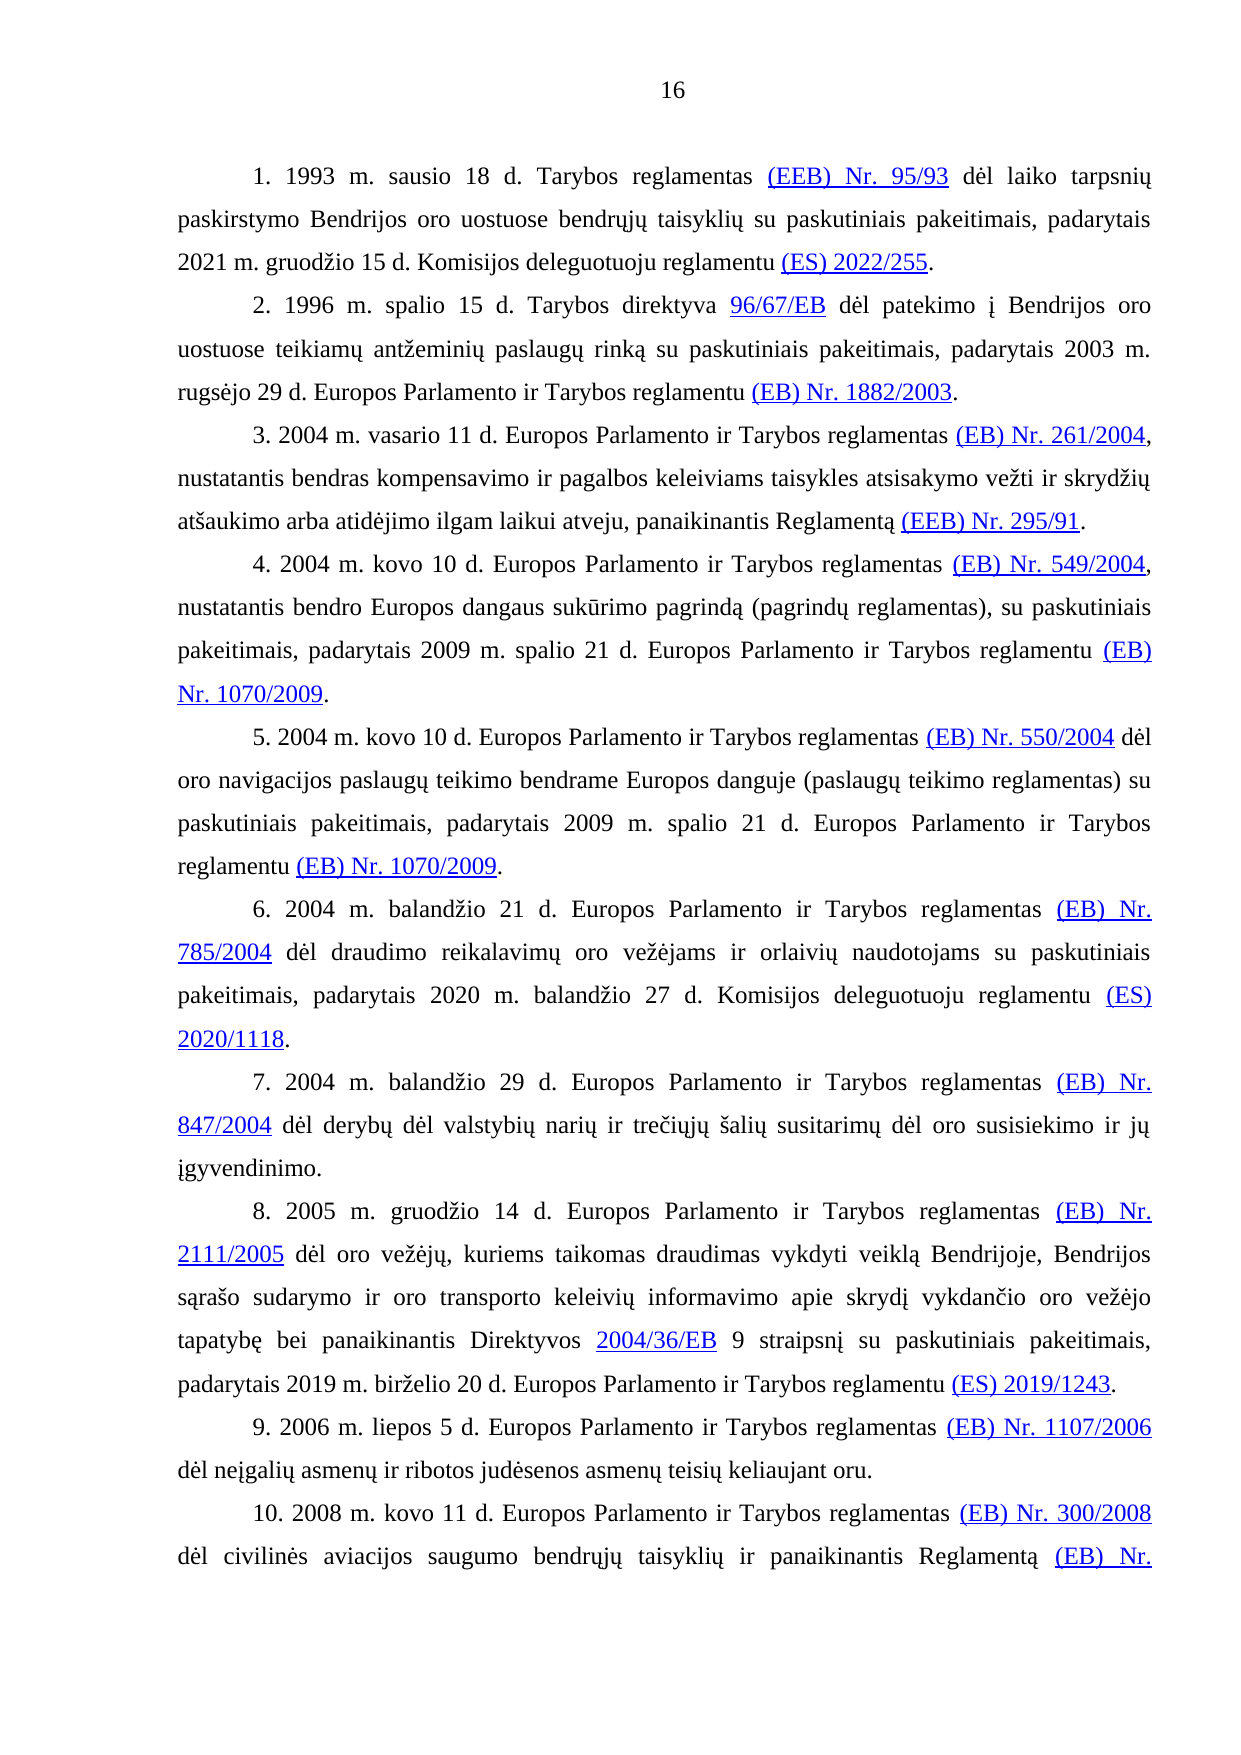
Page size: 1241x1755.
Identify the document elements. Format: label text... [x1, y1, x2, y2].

text 6. 2004 m. balandžio 21 d. Europos Parlamento ir Tarybos reglamentas (EB) Nr. 785/2004 dėl draudimo reikalavimų oro vežėjams ir orlaivių naudotojams su paskutiniais pakeitimais, padarytais 2020 m. balandžio 27 d. Komisijos deleguotuoju reglamentu (ES) 2020/1118. [177, 894, 1152, 1052]
text 7. 2004 m. balandžio 29 d. Europos Parlamento ir Tarybos reglamentas (EB) Nr. 847/2004 dėl derybų dėl valstybių narių ir trečiųjų šalių susitarimų dėl oro susisiekimo ir jų įgyvendinimo. [177, 1067, 1152, 1182]
text 8. 2005 m. gruodžio 14 d. Europos Parlamento ir Tarybos reglamentas (EB) Nr. 2111/2005 dėl oro vežėjų, kuriems taikomas draudimas vykdyti veiklą Bendrijoje, Bendrijos sąrašo sudarymo ir oro transporto keleivių informavimo apie skrydį vykdančio oro vežėjo tapatybę bei panaikinantis Direktyvos 2004/36/EB 9 straipsnį su paskutiniais pakeitimais, padarytais 2019 m. birželio 20 d. Europos Parlamento ir Tarybos reglamentu (ES) 2019/1243. [177, 1196, 1152, 1397]
text 4. 2004 m. kovo 10 d. Europos Parlamento ir Tarybos reglamentas (EB) Nr. 549/2004, nustatantis bendro Europos dangaus sukūrimo pagrindą (pagrindų reglamentas), su paskutiniais pakeitimais, padarytais 2009 m. spalio 21 d. Europos Parlamento ir Tarybos reglamentu (EB) Nr. 1070/2009. [177, 549, 1152, 707]
text 10. 2008 m. kovo 11 d. Europos Parlamento ir Tarybos reglamentas (EB) Nr. 300/2008 dėl civilinės aviacijos saugumo bendrųjų taisyklių ir panaikinantis Reglamentą (EB) Nr. [177, 1498, 1152, 1570]
text 1. 1993 m. sausio 18 d. Tarybos reglamentas (EEB) Nr. 95/93 dėl laiko tarpsnių paskirstymo Bendrijos oro uostuose bendrųjų taisyklių su paskutiniais pakeitimais, padarytais 2021 m. gruodžio 15 d. Komisijos deleguotuoju reglamentu (ES) 2022/255. [177, 161, 1152, 276]
text 9. 2006 m. liepos 5 d. Europos Parlamento ir Tarybos reglamentas (EB) Nr. 1107/2006 dėl neįgalių asmenų ir ribotos judėsenos asmenų teisių keliaujant oru. [177, 1412, 1152, 1484]
text 2. 1996 m. spalio 15 d. Tarybos direktyva 96/67/EB dėl patekimo į Bendrijos oro uostuose teikiamų antžeminių paslaugų rinką su paskutiniais pakeitimais, padarytais 2003 m. rugsėjo 29 d. Europos Parlamento ir Tarybos reglamentu (EB) Nr. 1882/2003. [177, 291, 1152, 406]
text 5. 2004 m. kovo 10 d. Europos Parlamento ir Tarybos reglamentas (EB) Nr. 550/2004 dėl oro navigacijos paslaugų teikimo bendrame Europos danguje (paslaugų teikimo reglamentas) su paskutiniais pakeitimais, padarytais 2009 m. spalio 21 d. Europos Parlamento ir Tarybos reglamentu (EB) Nr. 1070/2009. [177, 722, 1152, 880]
text 3. 2004 m. vasario 11 d. Europos Parlamento ir Tarybos reglamentas (EB) Nr. 261/2004, nustatantis bendras kompensavimo ir pagalbos keleiviams taisykles atsisakymo vežti ir skrydžių atšaukimo arba atidėjimo ilgam laikui atveju, panaikinantis Reglamentą (EEB) Nr. 295/91. [177, 420, 1152, 535]
